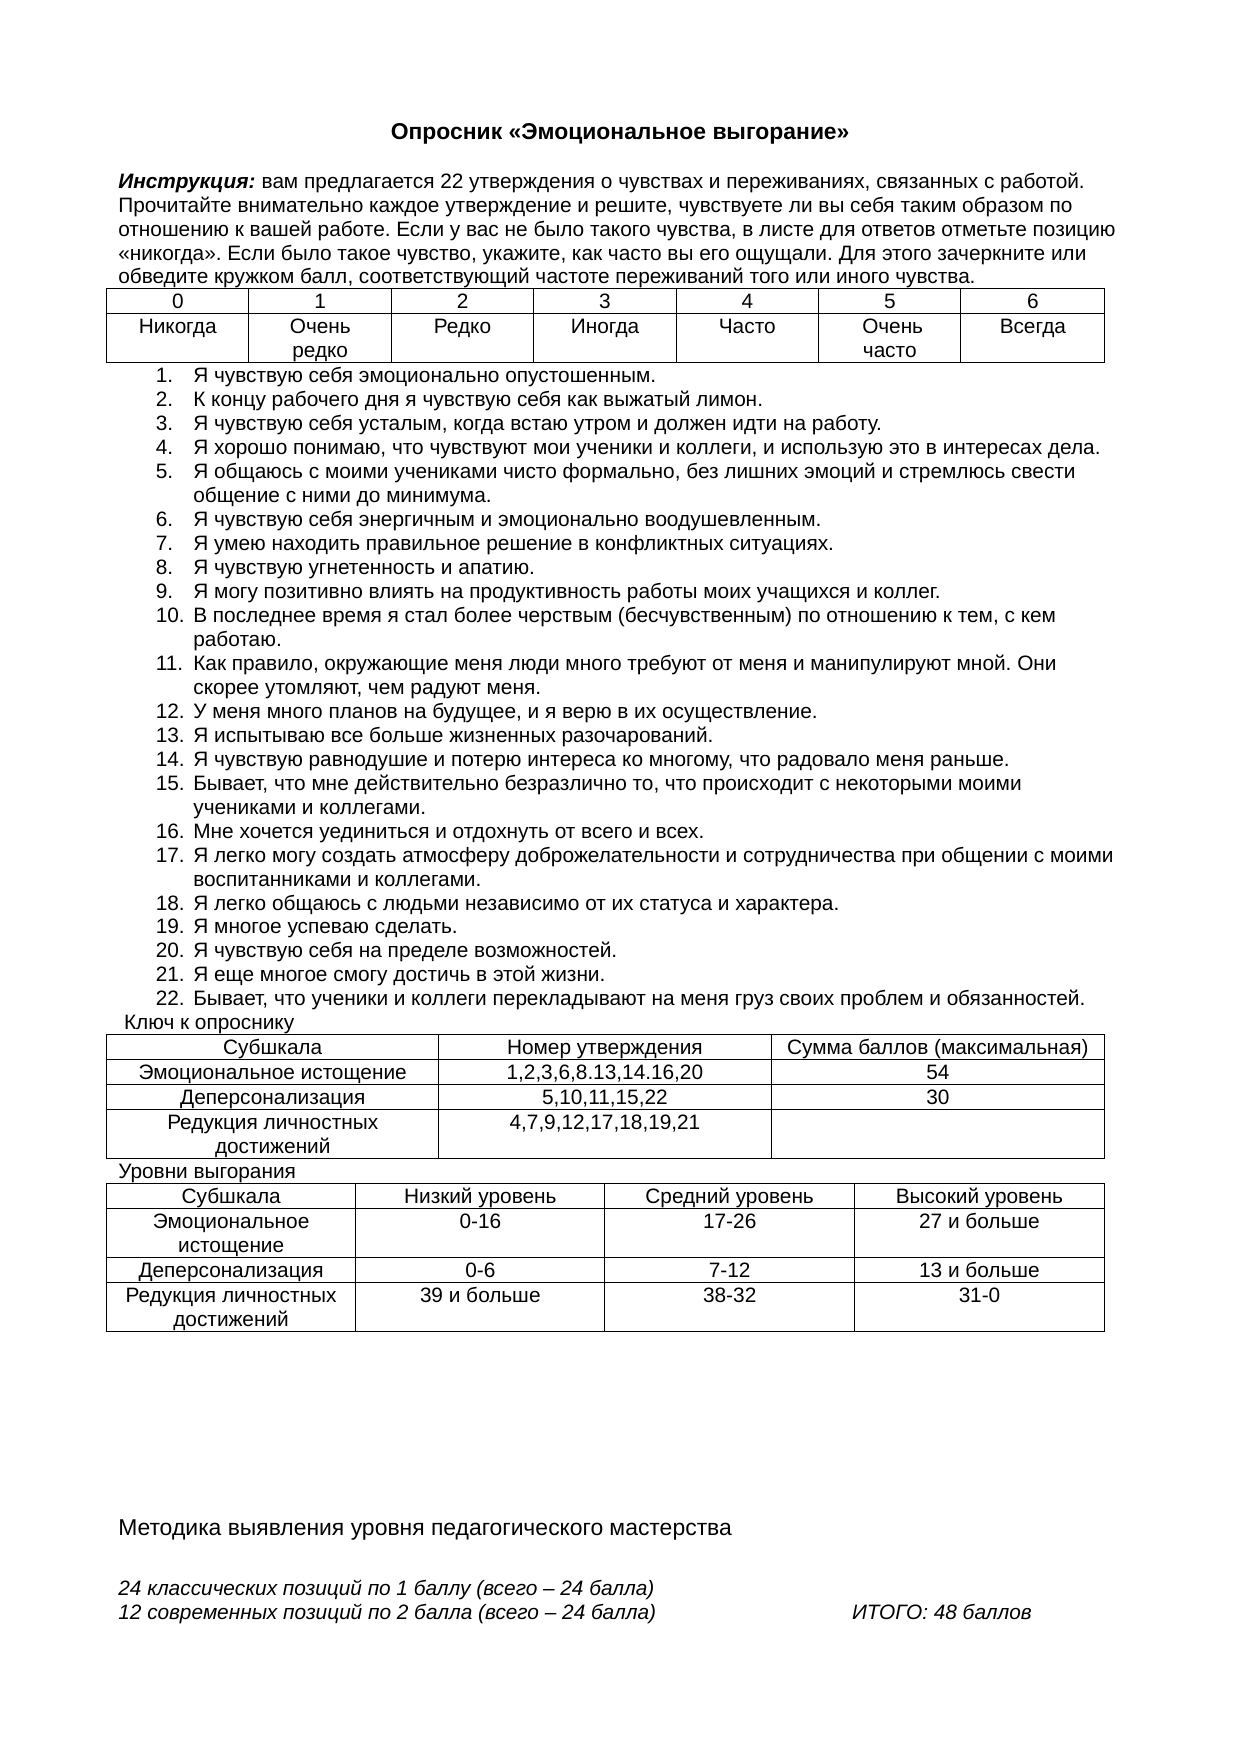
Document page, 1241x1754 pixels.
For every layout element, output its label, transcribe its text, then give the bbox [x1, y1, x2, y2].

table_header Средний уровень [605, 1184, 854, 1208]
table_cell 1,2,3,6,8.13,14.16,20 [439, 1060, 771, 1084]
table_cell Эмоциональное истощение [107, 1209, 355, 1257]
table_cell 5,10,11,15,22 [439, 1085, 771, 1109]
text Инструкция: вам предлагается 22 утверждения о чувствах и переживаниях, связанных с работой. Прочитайте внимательно каждое утверждение и решите, чувствуете ли вы себя таким образом по отношению к вашей работе. Если у вас не было такого чувства, в листе для ответов отметьте позицию «никогда». Если было такое чувство, укажите, как часто вы его ощущали. Для этого зачеркните или обведите кружком балл, соответствующий частоте переживаний того или иного чувства. [118, 168, 1122, 288]
table_header Низкий уровень [356, 1184, 604, 1208]
table_header 6 [961, 289, 1104, 313]
table_header 3 [534, 289, 676, 313]
list Я еще многое смогу достичь в этой жизни. [156, 962, 1122, 986]
table_cell 0-6 [356, 1258, 604, 1282]
table_cell Очень редко [249, 314, 391, 362]
table_cell 4,7,9,12,17,18,19,21 [439, 1110, 771, 1158]
table_cell Деперсонализация [107, 1085, 438, 1109]
list Я чувствую равнодушие и потерю интереса ко многому, что радовало меня раньше. [156, 747, 1122, 771]
text 24 классических позиций по 1 баллу (всего – 24 балла) [118, 1576, 1122, 1600]
table_header Субшкала [107, 1035, 438, 1059]
list Я чувствую угнетенность и апатию. [156, 555, 1122, 579]
list Я хорошо понимаю, что чувствуют мои ученики и коллеги, и использую это в интересах дела. [156, 435, 1122, 459]
list Бывает, что мне действительно безразлично то, что происходит с некоторыми моими учениками и коллегами. [156, 771, 1122, 818]
list Я многое успеваю сделать. [156, 914, 1122, 938]
table_cell 13 и больше [855, 1258, 1104, 1282]
table_header 2 [392, 289, 533, 313]
table_cell 0-16 [356, 1209, 604, 1257]
list Я испытываю все больше жизненных разочарований. [156, 723, 1122, 747]
list Я чувствую себя усталым, когда встаю утром и должен идти на работу. [156, 411, 1122, 435]
list Мне хочется уединиться и отдохнуть от всего и всех. [156, 818, 1122, 842]
table_cell Очень часто [819, 314, 960, 362]
table_cell 7-12 [605, 1258, 854, 1282]
table_cell 30 [772, 1085, 1104, 1109]
table_cell 31-0 [855, 1283, 1104, 1331]
table_cell [772, 1110, 1104, 1158]
list Я могу позитивно влиять на продуктивность работы моих учащихся и коллег. [156, 579, 1122, 603]
table_cell Иногда [534, 314, 676, 362]
list Я общаюсь с моими учениками чисто формально, без лишних эмоций и стремлюсь свести общение с ними до минимума. [156, 459, 1122, 507]
text Опросник «Эмоциональное выгорание» [118, 118, 1122, 144]
list Я умею находить правильное решение в конфликтных ситуациях. [156, 531, 1122, 555]
table_cell Деперсонализация [107, 1258, 355, 1282]
list Я легко общаюсь с людьми независимо от их статуса и характера. [156, 890, 1122, 914]
table_cell 39 и больше [356, 1283, 604, 1331]
list Бывает, что ученики и коллеги перекладывают на меня груз своих проблем и обязанностей. [156, 986, 1122, 1010]
list У меня много планов на будущее, и я верю в их осуществление. [156, 699, 1122, 723]
table_cell Эмоциональное истощение [107, 1060, 438, 1084]
table_cell Никогда [107, 314, 248, 362]
text 12 современных позиций по 2 балла (всего – 24 балла) ИТОГО: 48 баллов [118, 1600, 1122, 1624]
text Ключ к опроснику [118, 1010, 1122, 1034]
table_header Сумма баллов (максимальная) [772, 1035, 1104, 1059]
list К концу рабочего дня я чувствую себя как выжатый лимон. [156, 387, 1122, 411]
table_header Номер утверждения [439, 1035, 771, 1059]
list В последнее время я стал более черствым (бесчувственным) по отношению к тем, с кем работаю. [156, 603, 1122, 651]
table_cell Всегда [961, 314, 1104, 362]
list Я чувствую себя энергичным и эмоционально воодушевленным. [156, 507, 1122, 531]
table_cell Часто [677, 314, 818, 362]
table_cell Редукция личностных достижений [107, 1110, 438, 1158]
list Как правило, окружающие меня люди много требуют от меня и манипулируют мной. Они скорее утомляют, чем радуют меня. [156, 651, 1122, 699]
list Я чувствую себя на пределе возможностей. [156, 938, 1122, 962]
table_cell 38-32 [605, 1283, 854, 1331]
table_cell 17-26 [605, 1209, 854, 1257]
table_header Субшкала [107, 1184, 355, 1208]
text Уровни выгорания [118, 1159, 1122, 1183]
table_header 0 [107, 289, 248, 313]
list Я чувствую себя эмоционально опустошенным. [156, 363, 1122, 387]
table_cell 54 [772, 1060, 1104, 1084]
list Я легко могу создать атмосферу доброжелательности и сотрудничества при общении с моими воспитанниками и коллегами. [156, 842, 1122, 890]
table_header Высокий уровень [855, 1184, 1104, 1208]
table_header 4 [677, 289, 818, 313]
table_header 1 [249, 289, 391, 313]
table_cell 27 и больше [855, 1209, 1104, 1257]
table_cell Редукция личностных достижений [107, 1283, 355, 1331]
table_cell Редко [392, 314, 533, 362]
table_header 5 [819, 289, 960, 313]
title Методика выявления уровня педагогического мастерства [118, 1513, 1122, 1540]
